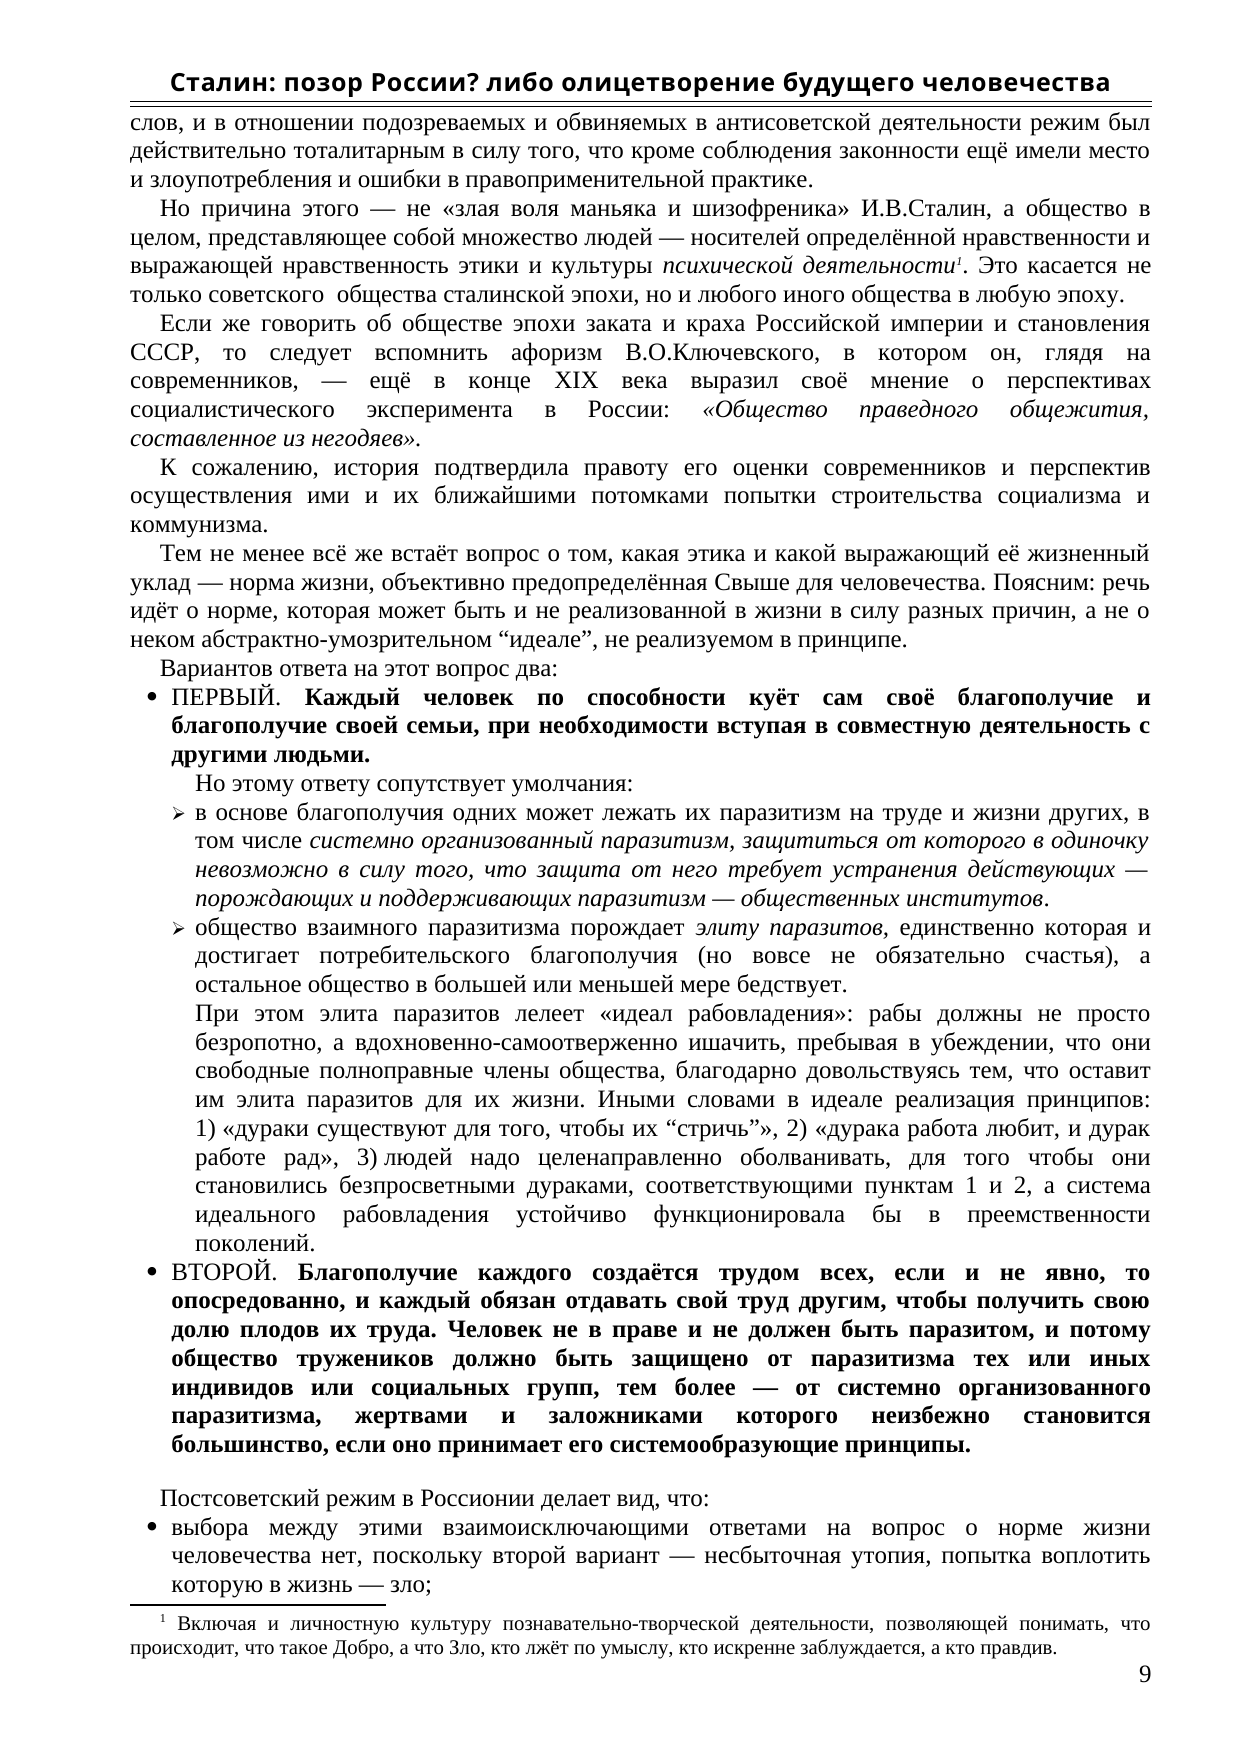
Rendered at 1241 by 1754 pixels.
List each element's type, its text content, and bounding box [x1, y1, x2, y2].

text Тем не менее всё же встаёт вопрос о том, какая этика и какой выражающий её жизненный уклад — норма жизни, объективно предопределённая Свыше для человечества. Поясним: речь идёт о норме, которая может быть и не реализованной в жизни в силу разных причин, а не о неком абстрактно-умозрительном “идеале”, не реализуемом в принципе. [130, 538, 1152, 653]
text К сожалению, история подтвердила правоту его оценки современников и перспектив осуществления ими и их ближайшими потомками попытки строительства социализма и коммунизма. [130, 452, 1152, 538]
list выбора между этими взаимоисключающими ответами на вопрос о норме жизни человечества нет, поскольку второй вариант — несбыточная утопия, попытка воплотить которую в жизнь — зло; [148, 1512, 1152, 1598]
text Если же говорить об обществе эпохи заката и краха Российской империи и становления СССР, то следует вспомнить афоризм В.О.Ключевского, в котором он, глядя на современников, — ещё в конце XIX века выразил своё мнение о перспективах социалистического эксперимента в России: «Общество праведного общежития, составленное из негодяев». [130, 308, 1152, 452]
list Но этому ответу сопутствует умолчания: [177, 768, 1152, 797]
text Вариантов ответа на этот вопрос два: [130, 653, 1152, 682]
list общество взаимного паразитизма порождает элиту паразитов, единственно которая и достигает потребительского благополучия (но вовсе не обязательно счастья), а остальное общество в большей или меньшей мере бедствует. [171, 912, 1152, 998]
text Включая и личностную культуру познавательно-творческой деятельности, позволяющей понимать, что происходит, что такое Добро, а что Зло, кто лжёт по умыслу, кто искренне заблуждается, а кто правдив. [130, 1611, 1152, 1659]
text Постсоветский режим в Россионии делает вид, что: [130, 1483, 1152, 1512]
text Но причина этого — не «злая воля маньяка и шизофреника» И.В.Сталин, а общество в целом, представляющее собой множество людей — носителей определённой нравственности и выражающей нравственность этики и культуры психической деятельности. Это касается не только советского общества сталинской эпохи, но и любого иного общества в любую эпоху. [130, 193, 1152, 308]
list ВТОРОЙ. Благополучие каждого создаётся трудом всех, если и не явно, то опосредованно, и каждый обязан отдавать свой труд другим, чтобы получить свою долю плодов их труда. Человек не в праве и не должен быть паразитом, и потому общество тружеников должно быть защищено от паразитизма тех или иных индивидов или социальных групп, тем более — от системно организованного паразитизма, жертвами и заложниками которого неизбежно становится большинство, если оно принимает его системообразующие принципы. [148, 1257, 1152, 1458]
text слов, и в отношении подозреваемых и обвиняемых в антисоветской деятельности режим был действительно тоталитарным в силу того, что кроме соблюдения законности ещё имели место и злоупотребления и ошибки в правоприменительной практике. [130, 107, 1152, 193]
list ПЕРВЫЙ. Каждый человек по способности куёт сам своё благополучие и благополучие своей семьи, при необходимости вступая в совместную деятельность с другими людьми. [148, 682, 1152, 768]
list При этом элита паразитов лелеет «идеал рабовладения»: рабы должны не просто безропотно, а вдохновенно-самоотверженно ишачить, пребывая в убеждении, что они свободные полноправные члены общества, благодарно довольствуясь тем, что оставит им элита паразитов для их жизни. Иными словами в идеале реализация принципов: 1) «дураки существуют для того, чтобы их “стричь”», 2) «дурака работа любит, и дурак работе рад», 3) людей надо целенаправленно оболванивать, для того чтобы они становились безпросветными дураками, соответствующими пунктам 1 и 2, а система идеального рабовладения устойчиво функционировала бы в преемственности поколений. [177, 998, 1152, 1257]
list в основе благополучия одних может лежать их паразитизм на труде и жизни других, в том числе системно организованный паразитизм, защититься от которого в одиночку невозможно в силу того, что защита от него требует устранения действующих — порождающих и поддерживающих паразитизм — общественных институтов. [171, 797, 1152, 912]
